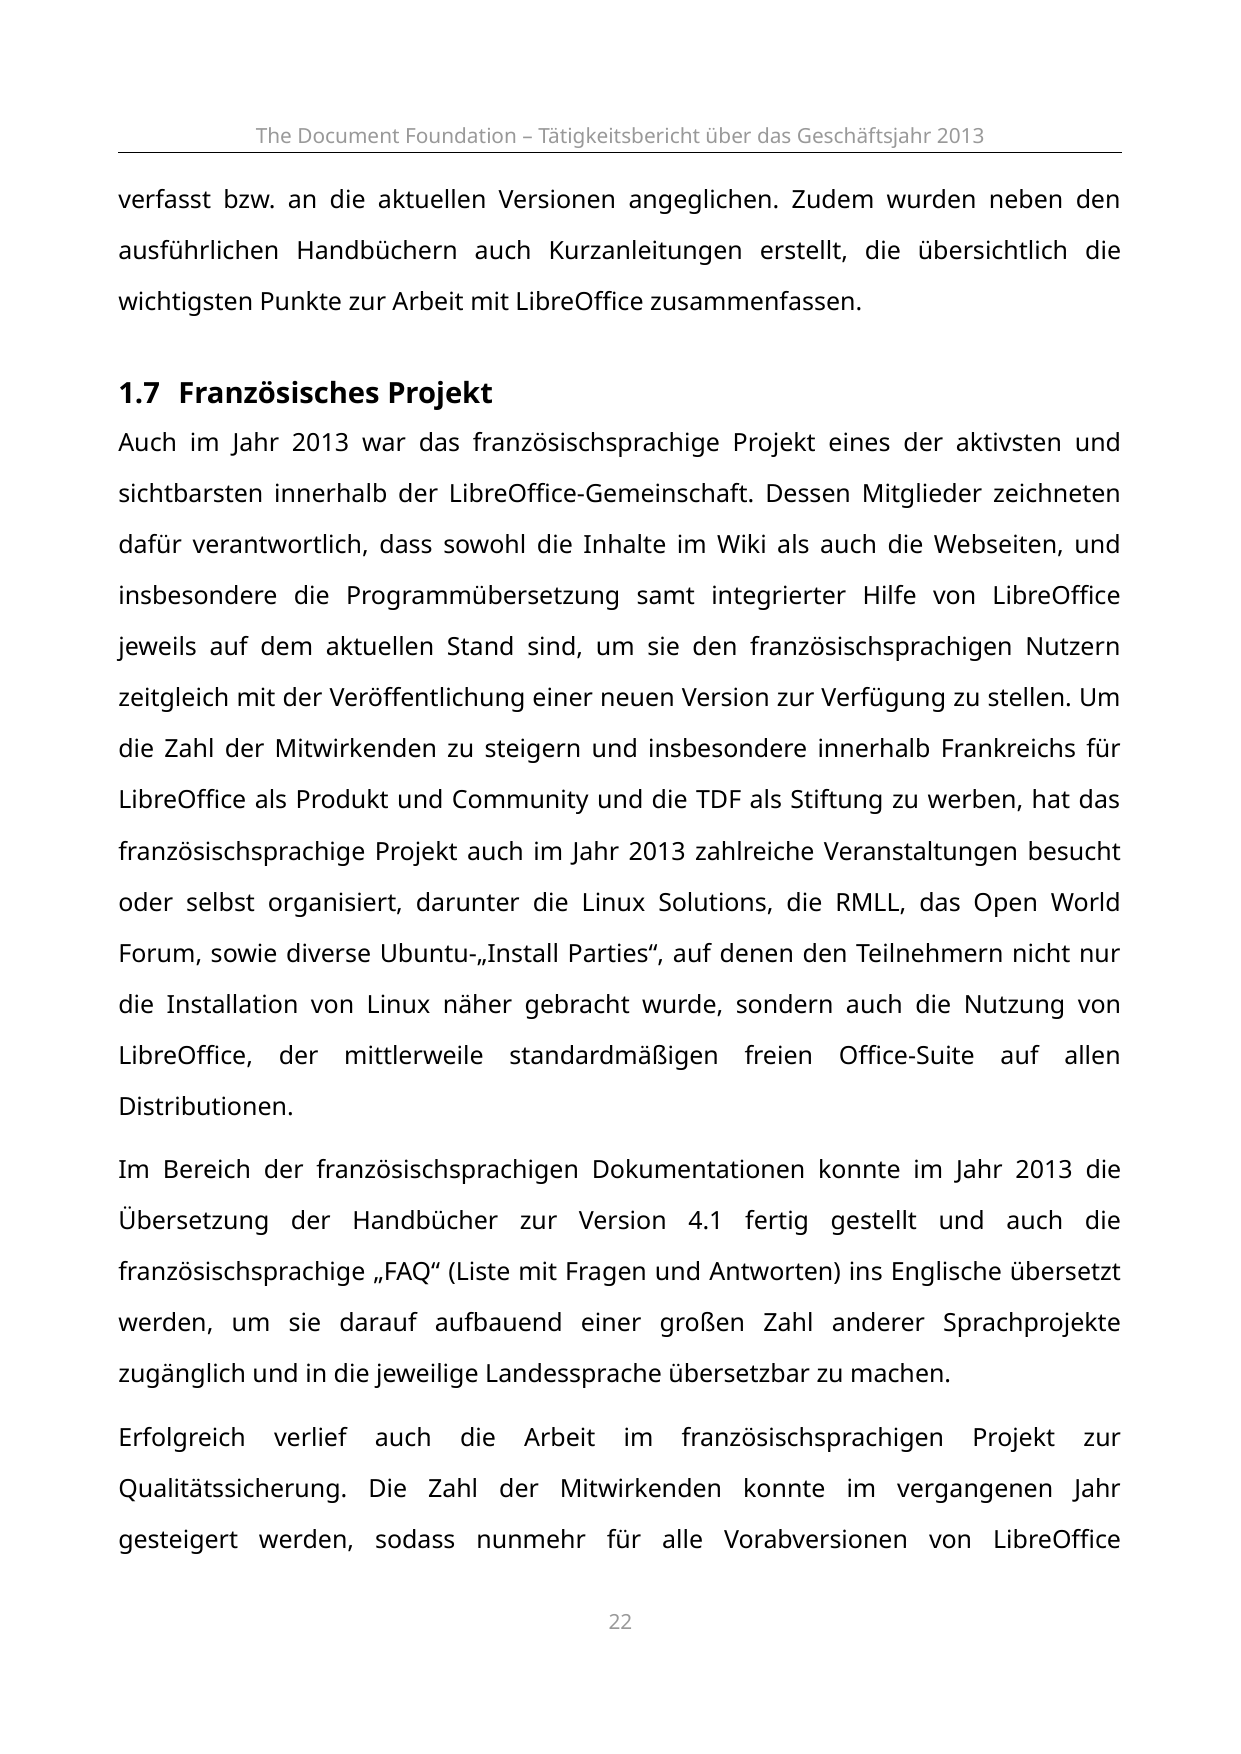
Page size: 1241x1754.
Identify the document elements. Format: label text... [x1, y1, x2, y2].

text Im Bereich der französischsprachigen Dokumentationen konnte im Jahr 2013 die Übersetzung der Handbücher zur Version 4.1 fertig gestellt und auch die französischsprachige „FAQ“ (Liste mit Fragen und Antworten) ins Englische übersetzt werden, um sie darauf aufbauend einer großen Zahl anderer Sprachprojekte zugänglich und in die jeweilige Landessprache übersetzbar zu machen. [118, 1152, 1122, 1390]
text Erfolgreich verlief auch die Arbeit im französischsprachigen Projekt zur Qualitätssicherung. Die Zahl der Mitwirkenden konnte im vergangenen Jahr gesteigert werden, sodass nunmehr für alle Vorabversionen von LibreOffice [118, 1419, 1122, 1556]
text verfasst bzw. an die aktuellen Versionen angeglichen. Zudem wurden neben den ausführlichen Handbüchern auch Kurzanleitungen erstellt, die übersichtlich die wichtigsten Punkte zur Arbeit mit LibreOffice zusammenfassen. [118, 182, 1122, 318]
subtitle Französisches Projekt [118, 373, 1122, 412]
text Auch im Jahr 2013 war das französischsprachige Projekt eines der aktivsten und sichtbarsten innerhalb der LibreOffice-Gemeinschaft. Dessen Mitglieder zeichneten dafür verantwortlich, dass sowohl die Inhalte im Wiki als auch die Webseiten, und insbesondere die Programmübersetzung samt integrierter Hilfe von LibreOffice jeweils auf dem aktuellen Stand sind, um sie den französischsprachigen Nutzern zeitgleich mit der Veröffentlichung einer neuen Version zur Verfügung zu stellen. Um die Zahl der Mitwirkenden zu steigern und insbesondere innerhalb Frankreichs für LibreOffice als Produkt und Community und die TDF als Stiftung zu werben, hat das französischsprachige Projekt auch im Jahr 2013 zahlreiche Veranstaltungen besucht oder selbst organisiert, darunter die Linux Solutions, die RMLL, das Open World Forum, sowie diverse Ubuntu-„Install Parties“, auf denen den Teilnehmern nicht nur die Installation von Linux näher gebracht wurde, sondern auch die Nutzung von LibreOffice, der mittlerweile standardmäßigen freien Office-Suite auf allen Distributionen. [118, 425, 1122, 1122]
